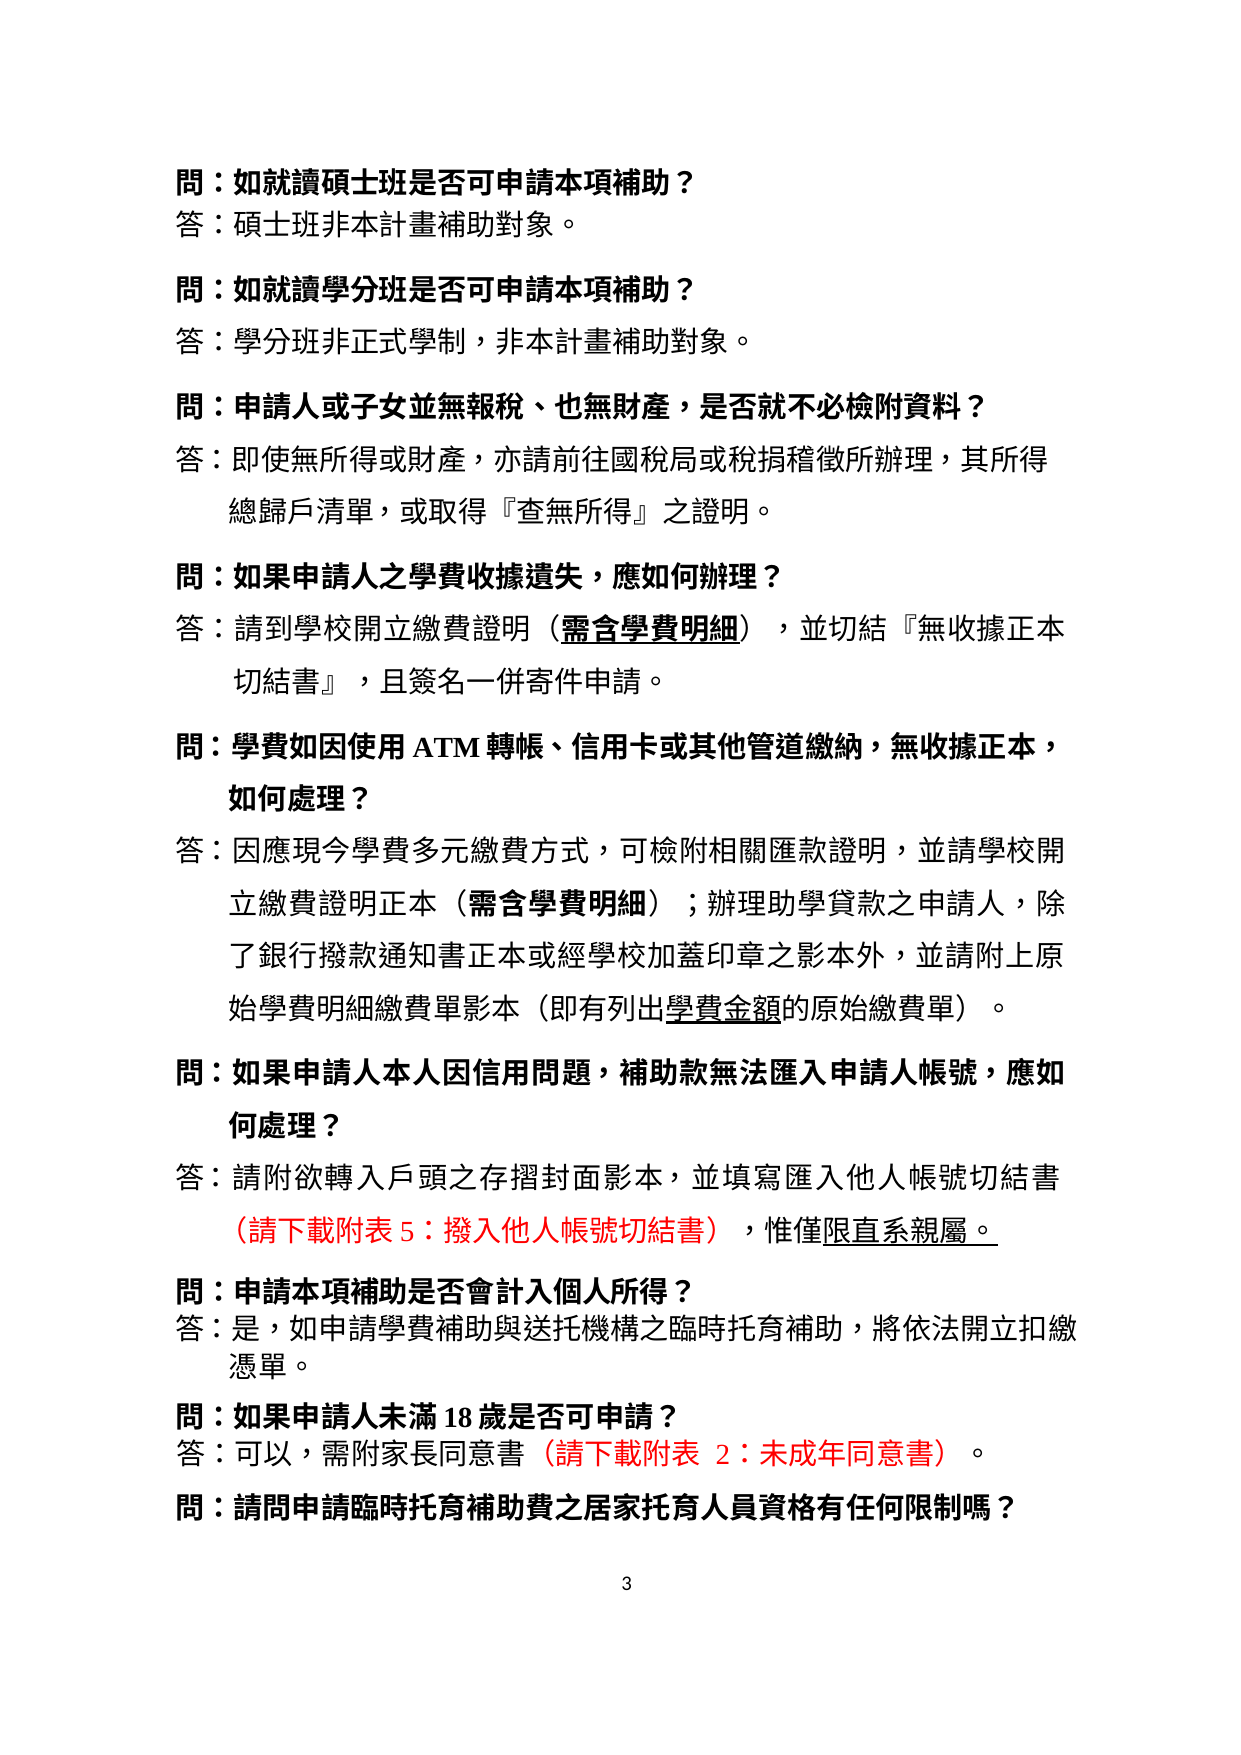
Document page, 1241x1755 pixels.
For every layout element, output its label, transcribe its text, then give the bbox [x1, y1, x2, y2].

text 問：申請本項補助是否會計入個人所得？ [175, 1272, 1078, 1310]
text 答：碩士班非本計畫補助對象。 [175, 202, 1049, 244]
text 問：如就讀學分班是否可申請本項補助？ [175, 267, 1049, 309]
text 答：是，如申請學費補助與送托機構之臨時托育補助，將依法開立扣繳憑單。 [175, 1310, 1078, 1385]
text 答：請到學校開立繳費證明（需含學費明細），並切結『無收據正本切結書』，且簽名一併寄件申請。 [175, 606, 1066, 701]
text 答：可以，需附家長同意書（請下載附表 2：未成年同意書）。 [176, 1435, 1078, 1472]
text 答：請附欲轉入戶頭之存摺封面影本，並填寫匯入他人帳號切結書（請下載附表5：撥入他人帳號切結書），惟僅限直系親屬。 [175, 1155, 1066, 1249]
text 答：即使無所得或財產，亦請前往國稅局或稅捐稽徵所辦理，其所得總歸戶清單，或取得『查無所得』之證明。 [175, 436, 1049, 531]
text 問：如果申請人未滿18歲是否可申請？ [175, 1397, 1078, 1435]
text 問：請問申請臨時托育補助費之居家托育人員資格有任何限制嗎？ [175, 1485, 1078, 1527]
text 問：如就讀碩士班是否可申請本項補助？ [175, 162, 1078, 202]
text 答：因應現今學費多元繳費方式，可檢附相關匯款證明，並請學校開立繳費證明正本（需含學費明細）；辦理助學貸款之申請人，除了銀行撥款通知書正本或經學校加蓋印章之影本外，並請附上原始學費明細繳費單影本（即有列出學費金額的原始繳費單）。 [175, 828, 1066, 1027]
text 問：學費如因使用ATM轉帳、信用卡或其他管道繳納，無收據正本，如何處理？ [175, 723, 1066, 818]
text 問：申請人或子女並無報稅、也無財產，是否就不必檢附資料？ [175, 384, 1049, 426]
text 問：如果申請人之學費收據遺失，應如何辦理？ [175, 553, 1066, 596]
text 答：學分班非正式學制，非本計畫補助對象。 [175, 319, 1049, 361]
text 問：如果申請人本人因信用問題，補助款無法匯入申請人帳號，應如何處理？ [175, 1050, 1066, 1145]
